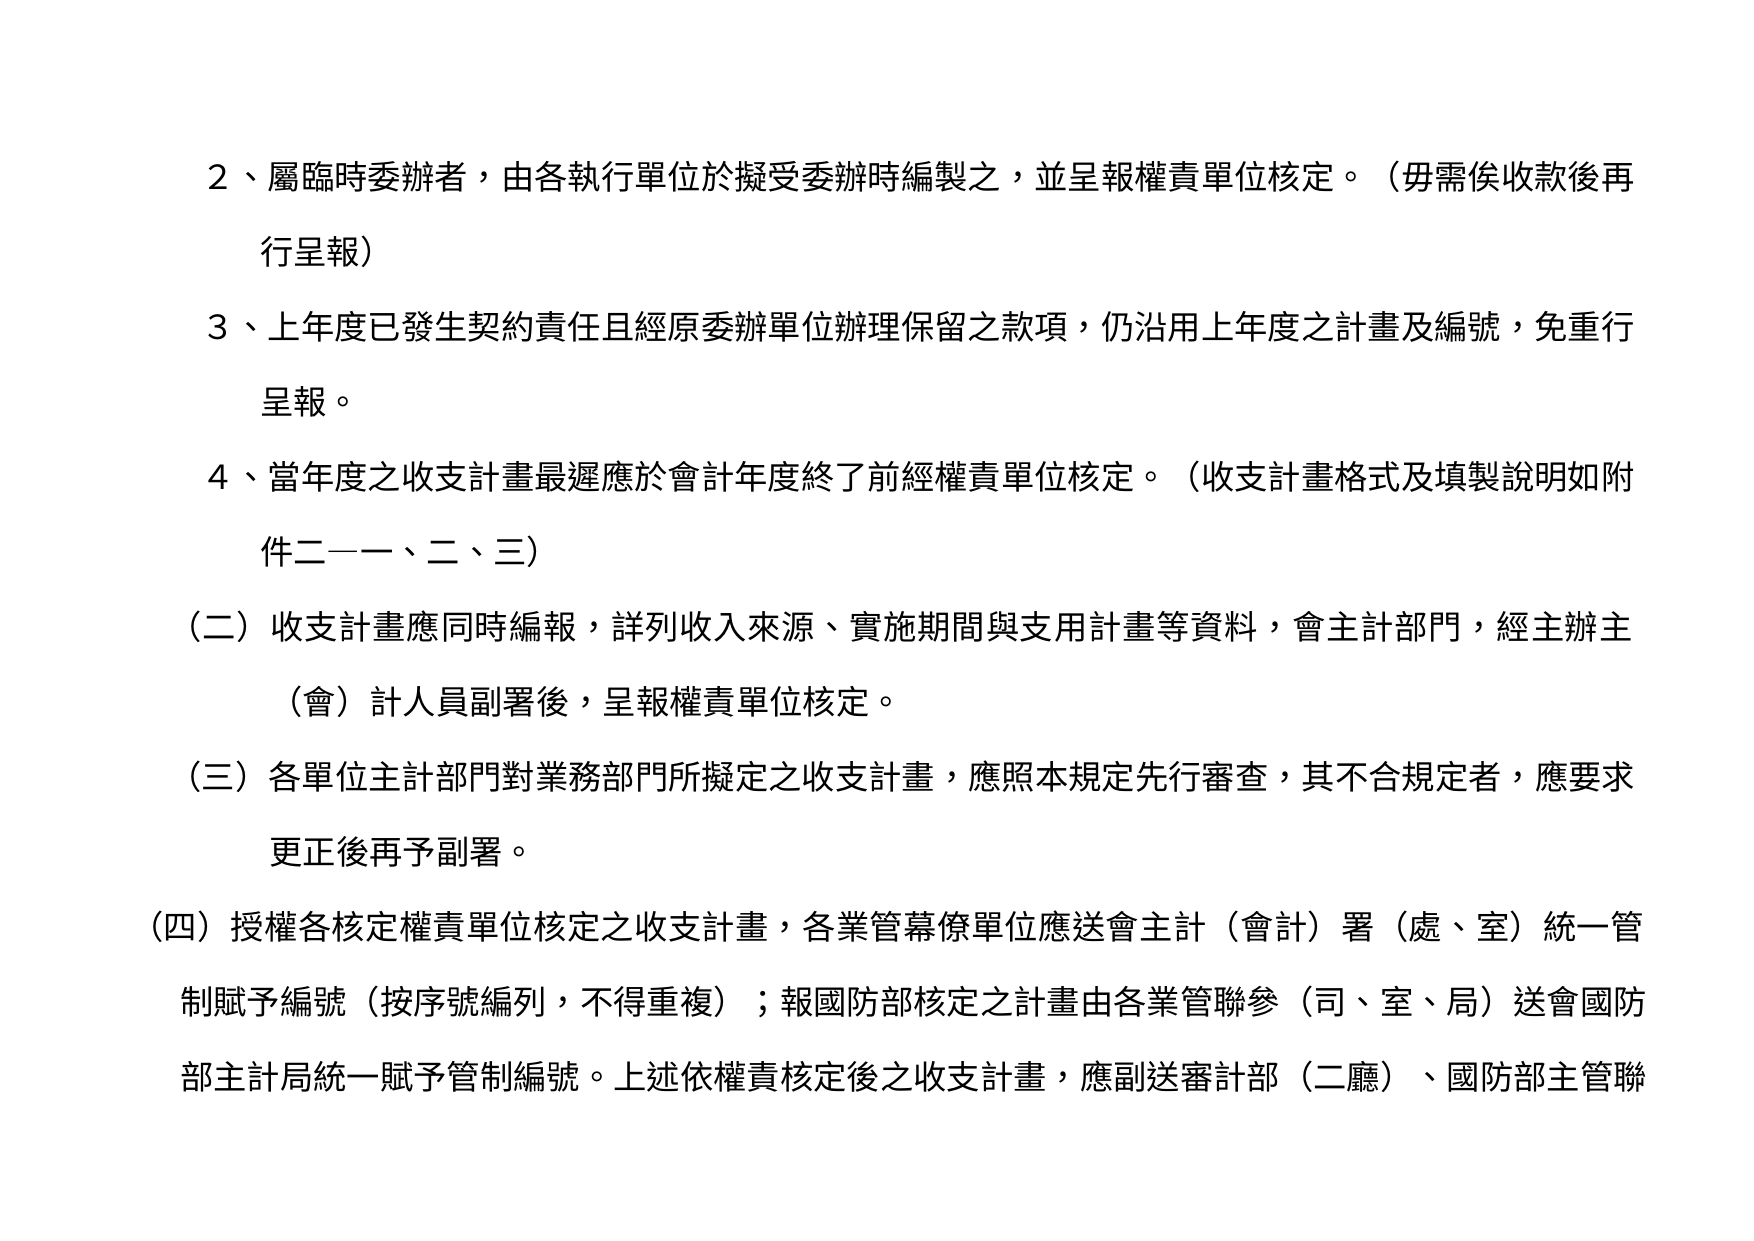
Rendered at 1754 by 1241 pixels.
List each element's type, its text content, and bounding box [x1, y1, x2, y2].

text （四）授權各核定權責單位核定之收支計畫，各業管幕僚單位應送會主計（會計）署（處、室）統一管制賦予編號（按序號編列，不得重複）；報國防部核定之計畫由各業管聯參（司、室、局）送會國防部主計局統一賦予管制編號。上述依權責核定後之收支計畫，應副送審計部（二廳）、國防部主管聯 [130, 887, 1648, 1112]
text （三）各單位主計部門對業務部門所擬定之收支計畫，應照本規定先行審查，其不合規定者，應要求更正後再予副署。 [168, 737, 1636, 887]
text ２、屬臨時委辦者，由各執行單位於擬受委辦時編製之，並呈報權責單位核定。（毋需俟收款後再行呈報） [201, 137, 1636, 287]
text ３、上年度已發生契約責任且經原委辦單位辦理保留之款項，仍沿用上年度之計畫及編號，免重行呈報。 [201, 287, 1636, 437]
text （二）收支計畫應同時編報，詳列收入來源、實施期間與支用計畫等資料，會主計部門，經主辦主（會）計人員副署後，呈報權責單位核定。 [168, 587, 1636, 737]
text ４、當年度之收支計畫最遲應於會計年度終了前經權責單位核定。（收支計畫格式及填製說明如附件二—一、二、三） [201, 437, 1636, 587]
